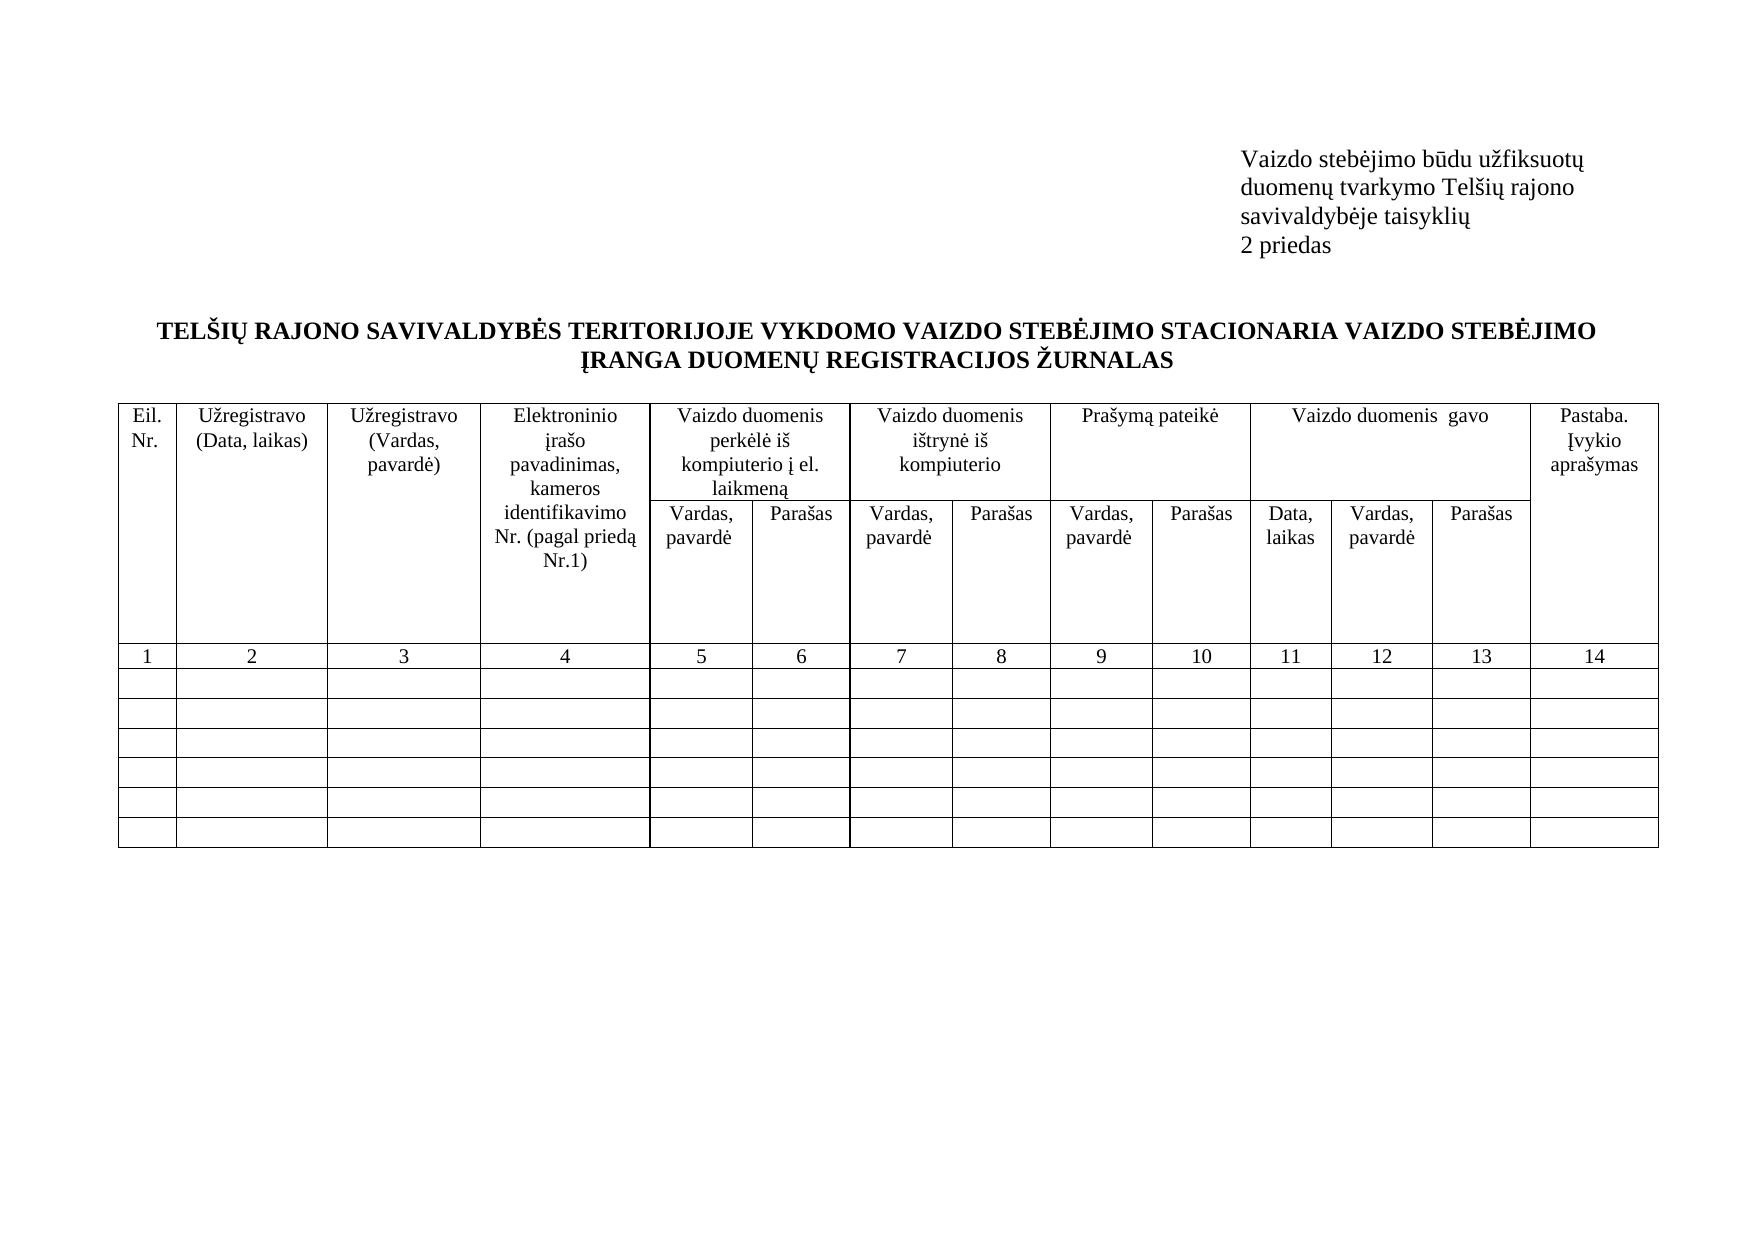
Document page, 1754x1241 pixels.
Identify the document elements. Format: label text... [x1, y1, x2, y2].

table_cell [953, 788, 1050, 817]
table_cell [753, 788, 849, 817]
table_cell [119, 758, 176, 787]
table_cell [1332, 818, 1432, 847]
table_cell Vardas, pavardė [651, 501, 752, 643]
table_cell [481, 699, 649, 727]
table_cell [1153, 699, 1250, 727]
table_cell [1251, 758, 1331, 787]
table_cell [1051, 758, 1152, 787]
table_cell Data, laikas [1251, 501, 1331, 643]
table_cell [177, 699, 327, 727]
table_cell [651, 818, 752, 847]
table_cell [119, 729, 176, 757]
table_cell [119, 788, 176, 817]
table_cell 12 [1332, 644, 1432, 668]
table_cell [328, 758, 480, 787]
table_cell [753, 818, 849, 847]
table_cell [851, 758, 952, 787]
table_cell 10 [1153, 644, 1250, 668]
table_cell [1153, 669, 1250, 698]
text Vaizdo stebėjimo būdu užfiksuotų duomenų tvarkymo Telšių rajono savivaldybėje taisyklių [1240, 144, 1636, 230]
table_cell [651, 669, 752, 698]
table_cell 8 [953, 644, 1050, 668]
table_header Elektroninio įrašo pavadinimas, kameros identifikavimo Nr. (pagal priedą Nr.1) [481, 404, 649, 643]
table_cell [1251, 818, 1331, 847]
table_cell [481, 729, 649, 757]
table_cell [1531, 788, 1658, 817]
table_cell [1051, 699, 1152, 727]
table_cell [851, 669, 952, 698]
table_cell [481, 818, 649, 847]
table_cell Vardas, pavardė [1051, 501, 1152, 643]
table_cell 6 [753, 644, 849, 668]
table_cell 1 [119, 644, 176, 668]
table_cell [328, 699, 480, 727]
table_header Vaizdo duomenis ištrynė iš kompiuterio [851, 404, 1050, 500]
table_cell [1531, 729, 1658, 757]
table_cell [1531, 758, 1658, 787]
table_cell [1531, 669, 1658, 698]
table_cell [481, 758, 649, 787]
table_cell [328, 818, 480, 847]
table_cell [177, 818, 327, 847]
table_cell [1153, 758, 1250, 787]
table_cell [1433, 788, 1530, 817]
table_cell [177, 669, 327, 698]
table_cell [753, 669, 849, 698]
table_cell [1433, 758, 1530, 787]
table_cell [1531, 818, 1658, 847]
table_cell 11 [1251, 644, 1331, 668]
table_cell [177, 729, 327, 757]
table_cell 2 [177, 644, 327, 668]
table_cell Parašas [1433, 501, 1530, 643]
table_header Pastaba. Įvykio aprašymas [1531, 404, 1658, 643]
table_cell [1153, 788, 1250, 817]
table_cell [177, 758, 327, 787]
table_cell [851, 788, 952, 817]
table_cell Vardas, pavardė [1332, 501, 1432, 643]
table_cell [651, 699, 752, 727]
table_cell [1251, 699, 1331, 727]
table_cell [1332, 729, 1432, 757]
table_cell [1433, 699, 1530, 727]
text 2 priedas [1240, 230, 1636, 259]
table_cell [1251, 788, 1331, 817]
table_cell [1433, 669, 1530, 698]
table_cell Parašas [1153, 501, 1250, 643]
table_cell [119, 669, 176, 698]
table_cell [953, 729, 1050, 757]
table_cell [1153, 818, 1250, 847]
table_cell [851, 699, 952, 727]
table_cell [1051, 729, 1152, 757]
table_cell Parašas [953, 501, 1050, 643]
table_cell [1051, 669, 1152, 698]
table_cell Parašas [753, 501, 849, 643]
table_cell [1332, 788, 1432, 817]
table_cell [651, 729, 752, 757]
table_cell [328, 729, 480, 757]
table_cell 9 [1051, 644, 1152, 668]
table_cell [1153, 729, 1250, 757]
table_cell [953, 818, 1050, 847]
table_cell [851, 818, 952, 847]
table_cell [753, 729, 849, 757]
table_cell [328, 669, 480, 698]
table_cell [651, 788, 752, 817]
table_cell [851, 729, 952, 757]
table_cell [481, 669, 649, 698]
table_header Eil. Nr. [119, 404, 176, 643]
table_cell [1251, 669, 1331, 698]
text TELŠIŲ RAJONO SAVIVALDYBĖS TERITORIJOJE VYKDOMO VAIZDO STEBĖJIMO STACIONARIA VAIZDO STEBĖJIMO ĮRANGA DUOMENŲ REGISTRACIJOS ŽURNALAS [118, 316, 1636, 374]
table_cell [953, 758, 1050, 787]
table_cell 7 [851, 644, 952, 668]
table_header Vaizdo duomenis perkėlė iš kompiuterio į el. laikmeną [651, 404, 849, 500]
table_header Prašymą pateikė [1051, 404, 1250, 500]
table_cell 3 [328, 644, 480, 668]
table_cell [1433, 818, 1530, 847]
table_cell Vardas, pavardė [851, 501, 952, 643]
table_cell [1531, 699, 1658, 727]
table_cell 4 [481, 644, 649, 668]
table_cell 14 [1531, 644, 1658, 668]
table_cell 13 [1433, 644, 1530, 668]
table_header Vaizdo duomenis gavo [1251, 404, 1530, 500]
table_cell [1251, 729, 1331, 757]
table_cell [651, 758, 752, 787]
table_cell [753, 699, 849, 727]
table_cell [753, 758, 849, 787]
table_cell [1332, 699, 1432, 727]
table_cell 5 [651, 644, 752, 668]
table_cell [119, 818, 176, 847]
table_cell [328, 788, 480, 817]
table_cell [1051, 788, 1152, 817]
table_cell [1332, 669, 1432, 698]
table_cell [1332, 758, 1432, 787]
table_cell [953, 669, 1050, 698]
table_cell [1433, 729, 1530, 757]
table_cell [177, 788, 327, 817]
table_header Užregistravo (Data, laikas) [177, 404, 327, 643]
table_cell [119, 699, 176, 727]
table_cell [481, 788, 649, 817]
table_cell [1051, 818, 1152, 847]
table_header Užregistravo (Vardas, pavardė) [328, 404, 480, 643]
table_cell [953, 699, 1050, 727]
